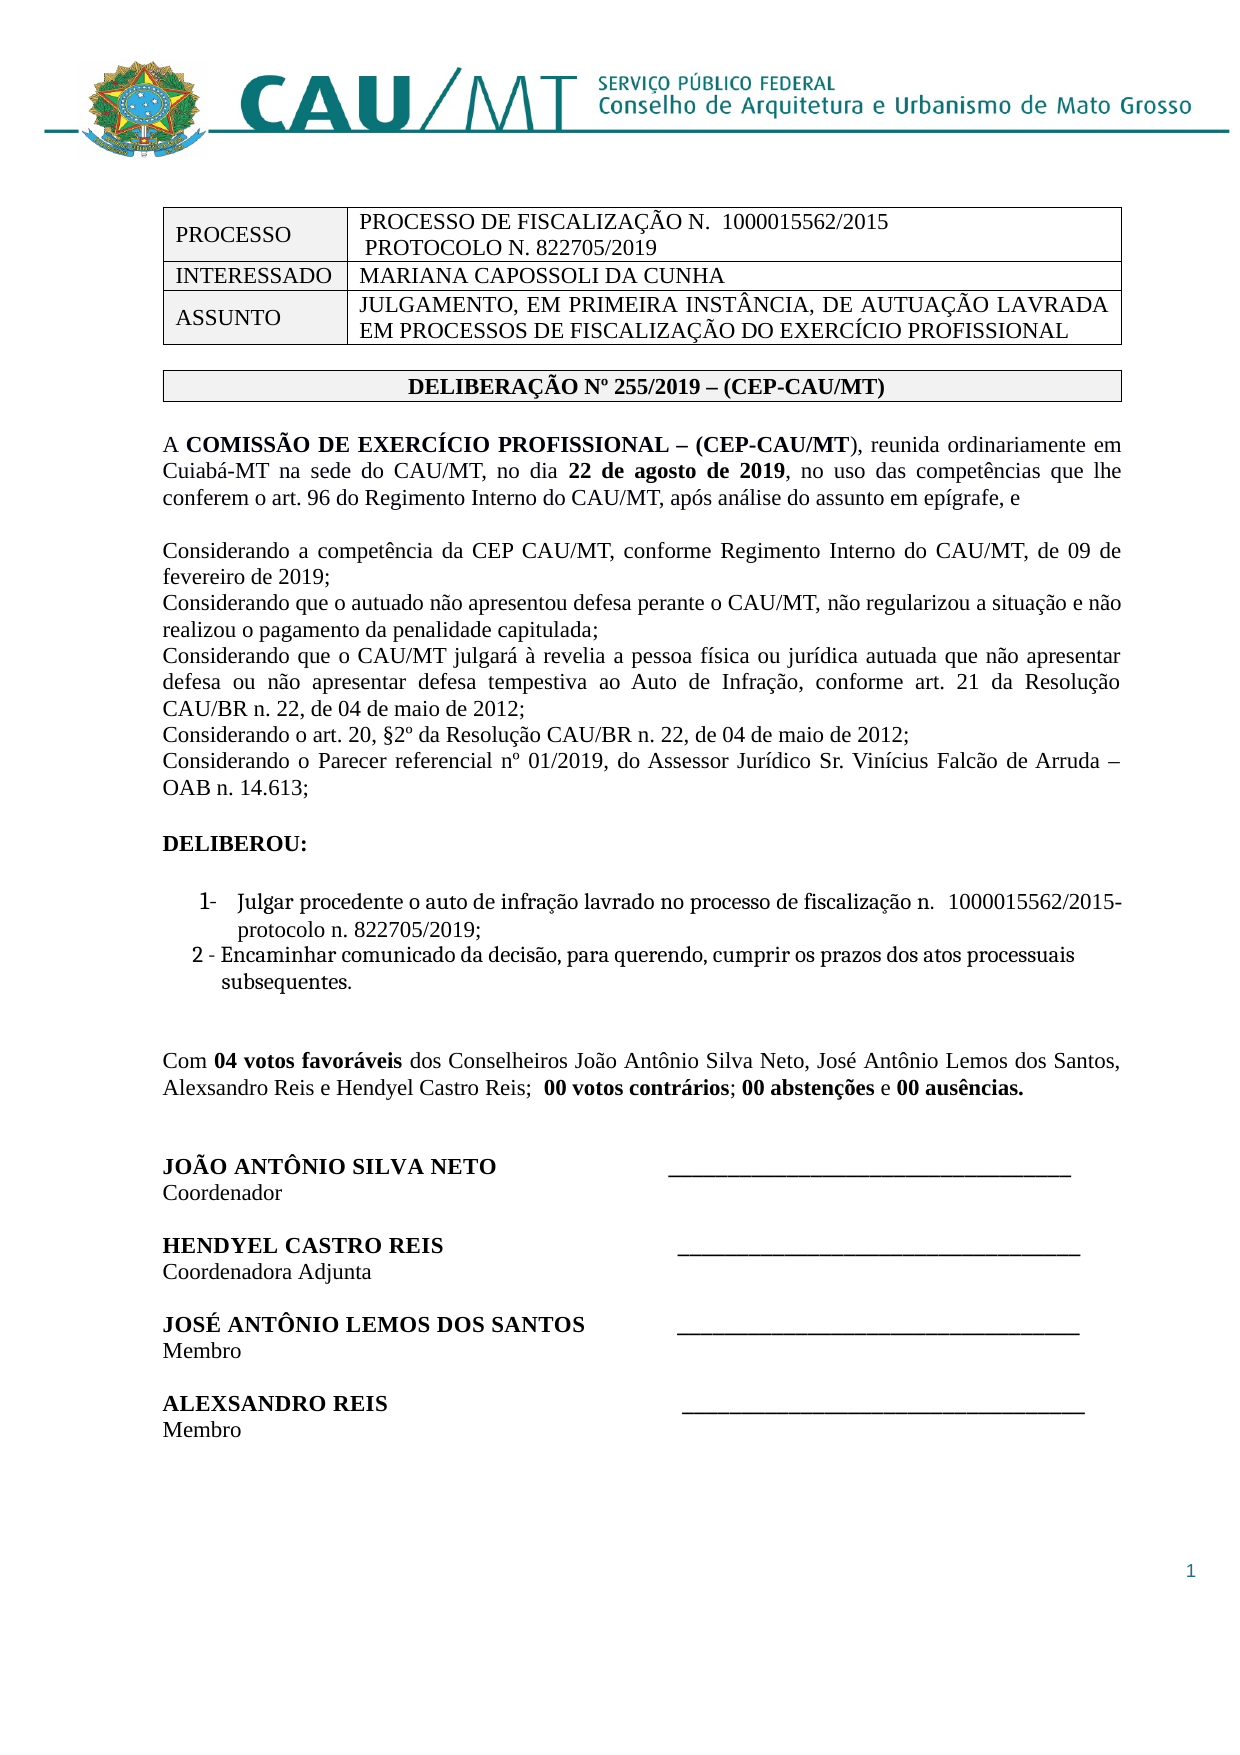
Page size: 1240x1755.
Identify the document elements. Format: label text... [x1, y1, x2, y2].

text Considerando a competência da CEP CAU/MT, conforme Regimento Interno do CAU/MT, de 09 de fevereiro de 2019; [162, 537, 1122, 589]
text Coordenadora Adjunta [162, 1258, 1122, 1285]
table_header PROCESSO DE FISCALIZAÇÃO N. 1000015562/2015 PROTOCOLO N. 822705/2019 [348, 208, 1121, 261]
text DELIBEROU: [162, 830, 1122, 857]
table_cell JULGAMENTO, EM PRIMEIRA INSTÂNCIA, DE AUTUAÇÃO LAVRADA EM PROCESSOS DE FISCALIZAÇÃO DO EXERCÍCIO PROFISSIONAL [348, 291, 1121, 344]
text JOSÉ ANTÔNIO LEMOS DOS SANTOS __________________________________ [162, 1311, 1122, 1337]
text A COMISSÃO DE EXERCÍCIO PROFISSIONAL – (CEP-CAU/MT), reunida ordinariamente em Cuiabá-MT na sede do CAU/MT, no dia 22 de agosto de 2019, no uso das competências que lhe conferem o art. 96 do Regimento Interno do CAU/MT, após análise do assunto em epígrafe, e [162, 431, 1122, 510]
text HENDYEL CASTRO REIS __________________________________ [162, 1232, 1122, 1258]
table_cell ASSUNTO [164, 291, 347, 344]
text Coordenador [162, 1179, 1122, 1206]
table_cell INTERESSADO [164, 262, 347, 290]
text ALEXSANDRO REIS __________________________________ [162, 1390, 1122, 1416]
text Com 04 votos favoráveis dos Conselheiros João Antônio Silva Neto, José Antônio Lemos dos Santos, Alexsandro Reis e Hendyel Castro Reis; 00 votos contrários; 00 abstenções e 00 ausências. [162, 1047, 1122, 1100]
text Considerando o art. 20, §2º da Resolução CAU/BR n. 22, de 04 de maio de 2012; [162, 721, 1122, 747]
text Considerando que o CAU/MT julgará à revelia a pessoa física ou jurídica autuada que não apresentar defesa ou não apresentar defesa tempestiva ao Auto de Infração, conforme art. 21 da Resolução CAU/BR n. 22, de 04 de maio de 2012; [162, 642, 1122, 721]
text Considerando que o autuado não apresentou defesa perante o CAU/MT, não regularizou a situação e não realizou o pagamento da penalidade capitulada; [162, 589, 1122, 642]
text Considerando o Parecer referencial nº 01/2019, do Assessor Jurídico Sr. Vinícius Falcão de Arruda – OAB n. 14.613; [162, 747, 1122, 800]
text Membro [162, 1337, 1122, 1364]
text DELIBERAÇÃO Nº 255/2019 – (CEP-CAU/MT) [164, 371, 1121, 401]
text 2 - Encaminhar comunicado da decisão, para querendo, cumprir os prazos dos atos processuais subsequentes. [192, 942, 1122, 995]
table_cell MARIANA CAPOSSOLI DA CUNHA [348, 262, 1121, 290]
text Membro [162, 1416, 1122, 1443]
list Julgar procedente o auto de infração lavrado no processo de fiscalização n. 1000015562/2015- protocolo n. 822705/2019; [200, 887, 1122, 942]
table_header PROCESSO [164, 208, 347, 261]
text JOÃO ANTÔNIO SILVA NETO __________________________________ [162, 1153, 1122, 1179]
